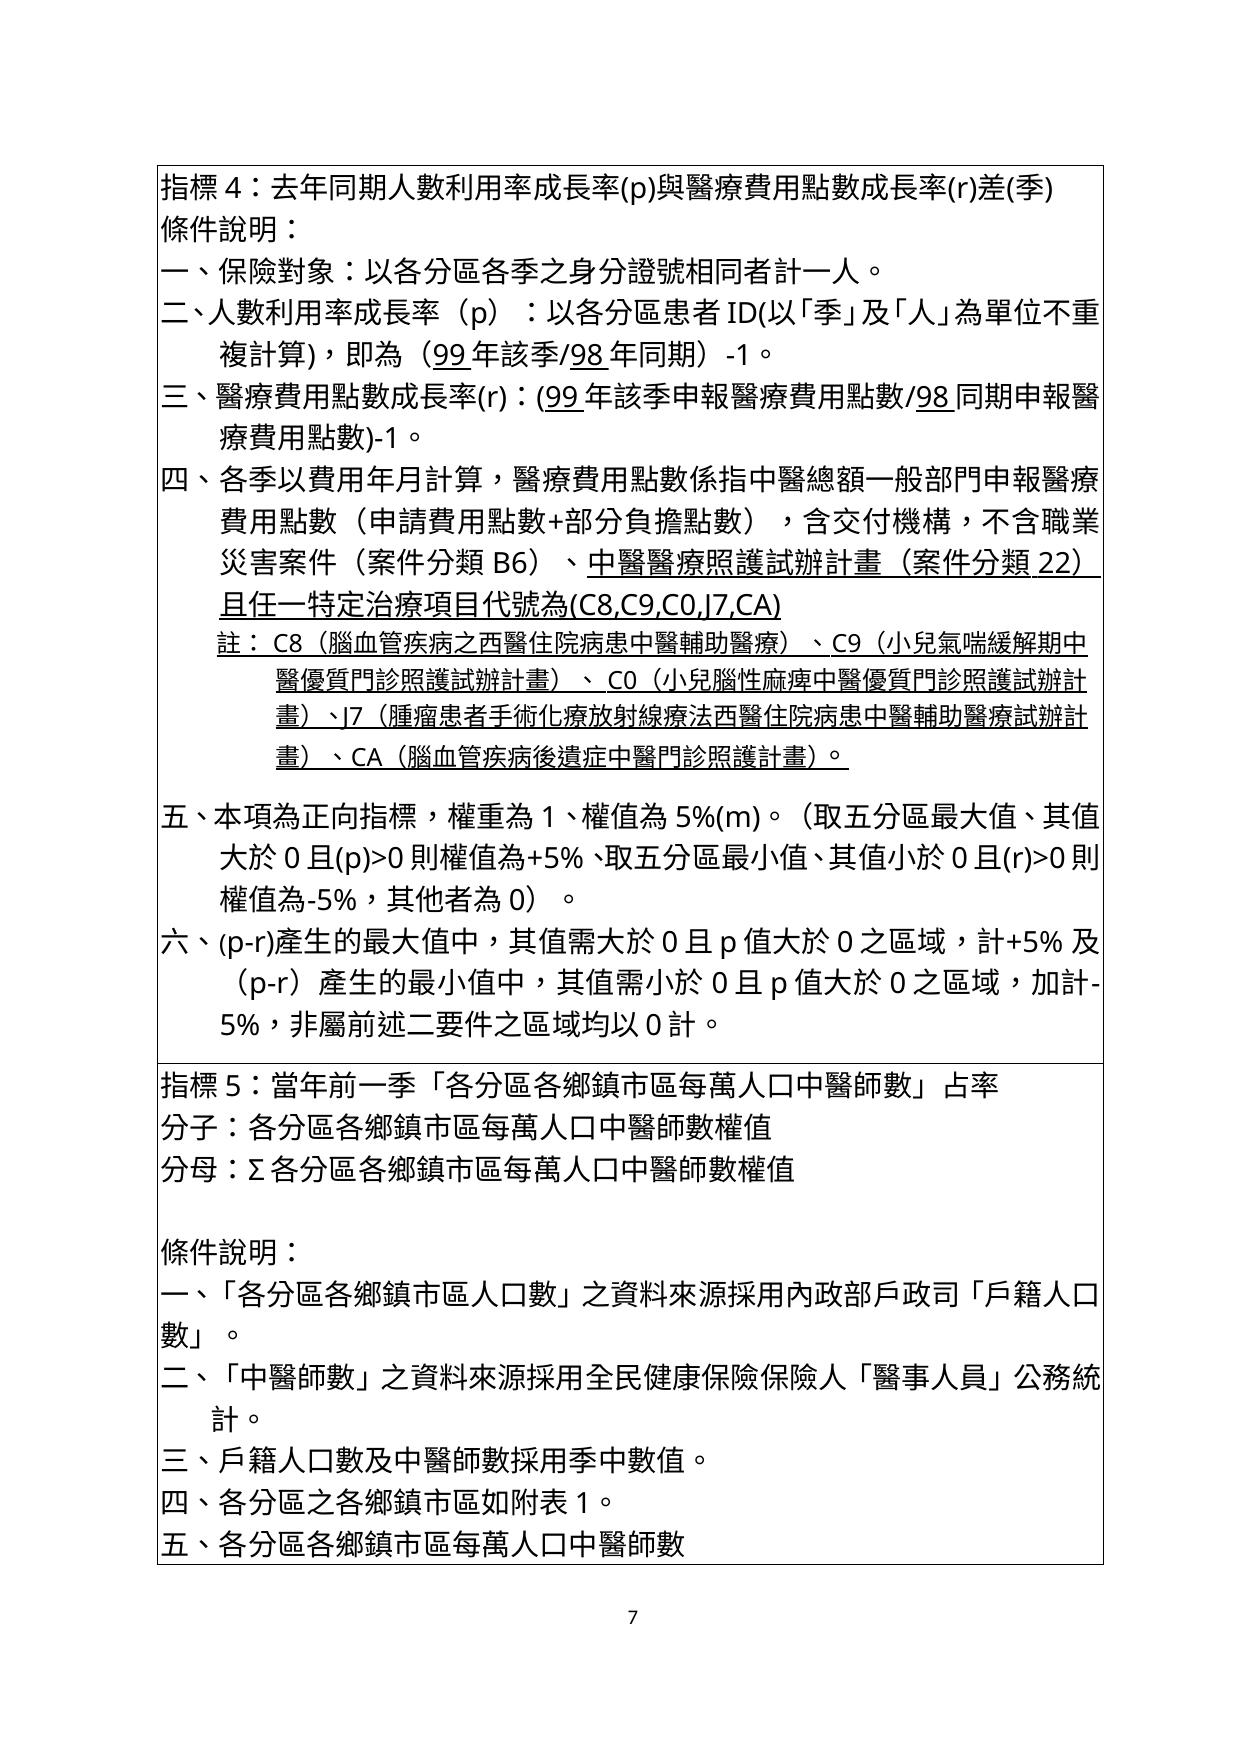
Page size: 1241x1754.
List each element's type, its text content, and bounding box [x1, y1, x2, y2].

table_cell 指標4：去年同期人數利用率成長率(p)與醫療費用點數成長率(r)差(季) 條件說明： 一、保險對象：以各分區各季之身分證號相同者計一人。 二、人數利用率成長率（p）：以各分區患者ID(以「季」及「人」為單位不重複計算)，即為（99年該季/98年同期）-1。 三、醫療費用點數成長率(r)：(99年該季申報醫療費用點數/98同期申報醫療費用點數)-1。 四、各季以費用年月計算，醫療費用點數係指中醫總額一般部門申報醫療費用點數（申請費用點數+部分負擔點數），含交付機構，不含職業災害案件（案件分類B6）、中醫醫療照護試辦計畫（案件分類22）且任一特定治療項目代號為(C8,C9,C0,J7,CA) 註： C8（腦血管疾病之西醫住院病患中醫輔助醫療）、C9（小兒氣喘緩解期中醫優質門診照護試辦計畫）、 C0（小兒腦性麻痺中醫優質門診照護試辦計畫）、J7（腫瘤患者手術化療放射線療法西醫住院病患中醫輔助醫療試辦計畫）、CA（腦血管疾病後遺症中醫門診照護計畫）。 五、本項為正向指標，權重為1、權值為5%(m)。（取五分區最大值、其值大於0且(p)>0則權值為+5%、取五分區最小值、其值小於0且(r)>0則權值為-5%，其他者為0）。 六、(p-r)產生的最大值中，其值需大於0且p值大於0之區域，計+5% 及（p-r）產生的最小值中，其值需小於0且p值大於0之區域，加計-5%，非屬前述二要件之區域均以0計。 [158, 166, 1103, 1062]
table_cell 指標5：當年前一季「各分區各鄉鎮市區每萬人口中醫師數」占率 分子：各分區各鄉鎮市區每萬人口中醫師數權值 分母：Σ各分區各鄉鎮市區每萬人口中醫師數權值 條件說明： 一、「各分區各鄉鎮市區人口數」之資料來源採用內政部戶政司「戶籍人口數」。 二、「中醫師數」之資料來源採用全民健康保險保險人「醫事人員」公務統計。 三、戶籍人口數及中醫師數採用季中數值。 四、各分區之各鄉鎮市區如附表1。 五、各分區各鄉鎮市區每萬人口中醫師數 [158, 1064, 1103, 1563]
